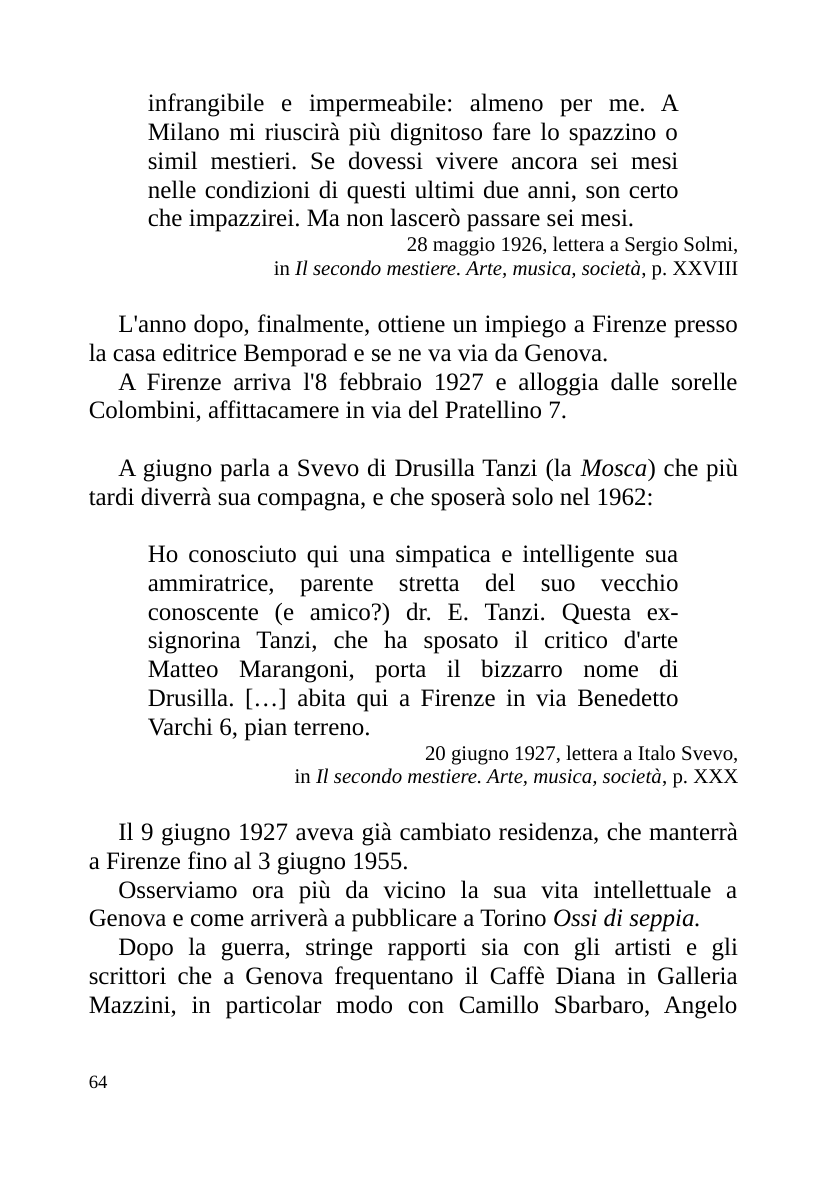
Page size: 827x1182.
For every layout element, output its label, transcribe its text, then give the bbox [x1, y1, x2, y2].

text infrangibile e impermeabile: almeno per me. A Milano mi riuscirà più dignitoso fare lo spazzino o simil mestieri. Se dovessi vivere ancora sei mesi nelle condizioni di questi ultimi due anni, son certo che impazzirei. Ma non lascerò passare sei mesi. [148, 88, 679, 232]
text L'anno dopo, finalmente, ottiene un impiego a Firenze presso la casa editrice Bemporad e se ne va via da Genova. [88, 309, 738, 367]
text Osserviamo ora più da vicino la sua vita intellettuale a Genova e come arriverà a pubblicare a Torino Ossi di seppia. [88, 875, 738, 932]
text A giugno parla a Svevo di Drusilla Tanzi (la Mosca) che più tardi diverrà sua compagna, e che sposerà solo nel 1962: [88, 453, 738, 510]
text 28 maggio 1926, lettera a Sergio Solmi, in Il secondo mestiere. Arte, musica, società, p. XXVIII [88, 232, 738, 280]
text Ho conosciuto qui una simpatica e intelligente sua ammiratrice, parente stretta del suo vecchio conoscente (e amico?) dr. E. Tanzi. Questa ex-signorina Tanzi, che ha sposato il critico d'arte Matteo Marangoni, porta il bizzarro nome di Drusilla. […] abita qui a Firenze in via Benedetto Varchi 6, pian terreno. [148, 539, 679, 740]
text A Firenze arriva l'8 febbraio 1927 e alloggia dalle sorelle Colombini, affittacamere in via del Pratellino 7. [88, 367, 738, 424]
text Il 9 giugno 1927 aveva già cambiato residenza, che manterrà a Firenze fino al 3 giugno 1955. [88, 817, 738, 875]
text Dopo la guerra, stringe rapporti sia con gli artisti e gli scrittori che a Genova frequentano il Caffè Diana in Galleria Mazzini, in particolar modo con Camillo Sbarbaro, Angelo [88, 932, 738, 1018]
text 20 giugno 1927, lettera a Italo Svevo, in Il secondo mestiere. Arte, musica, società, p. XXX [88, 740, 738, 788]
